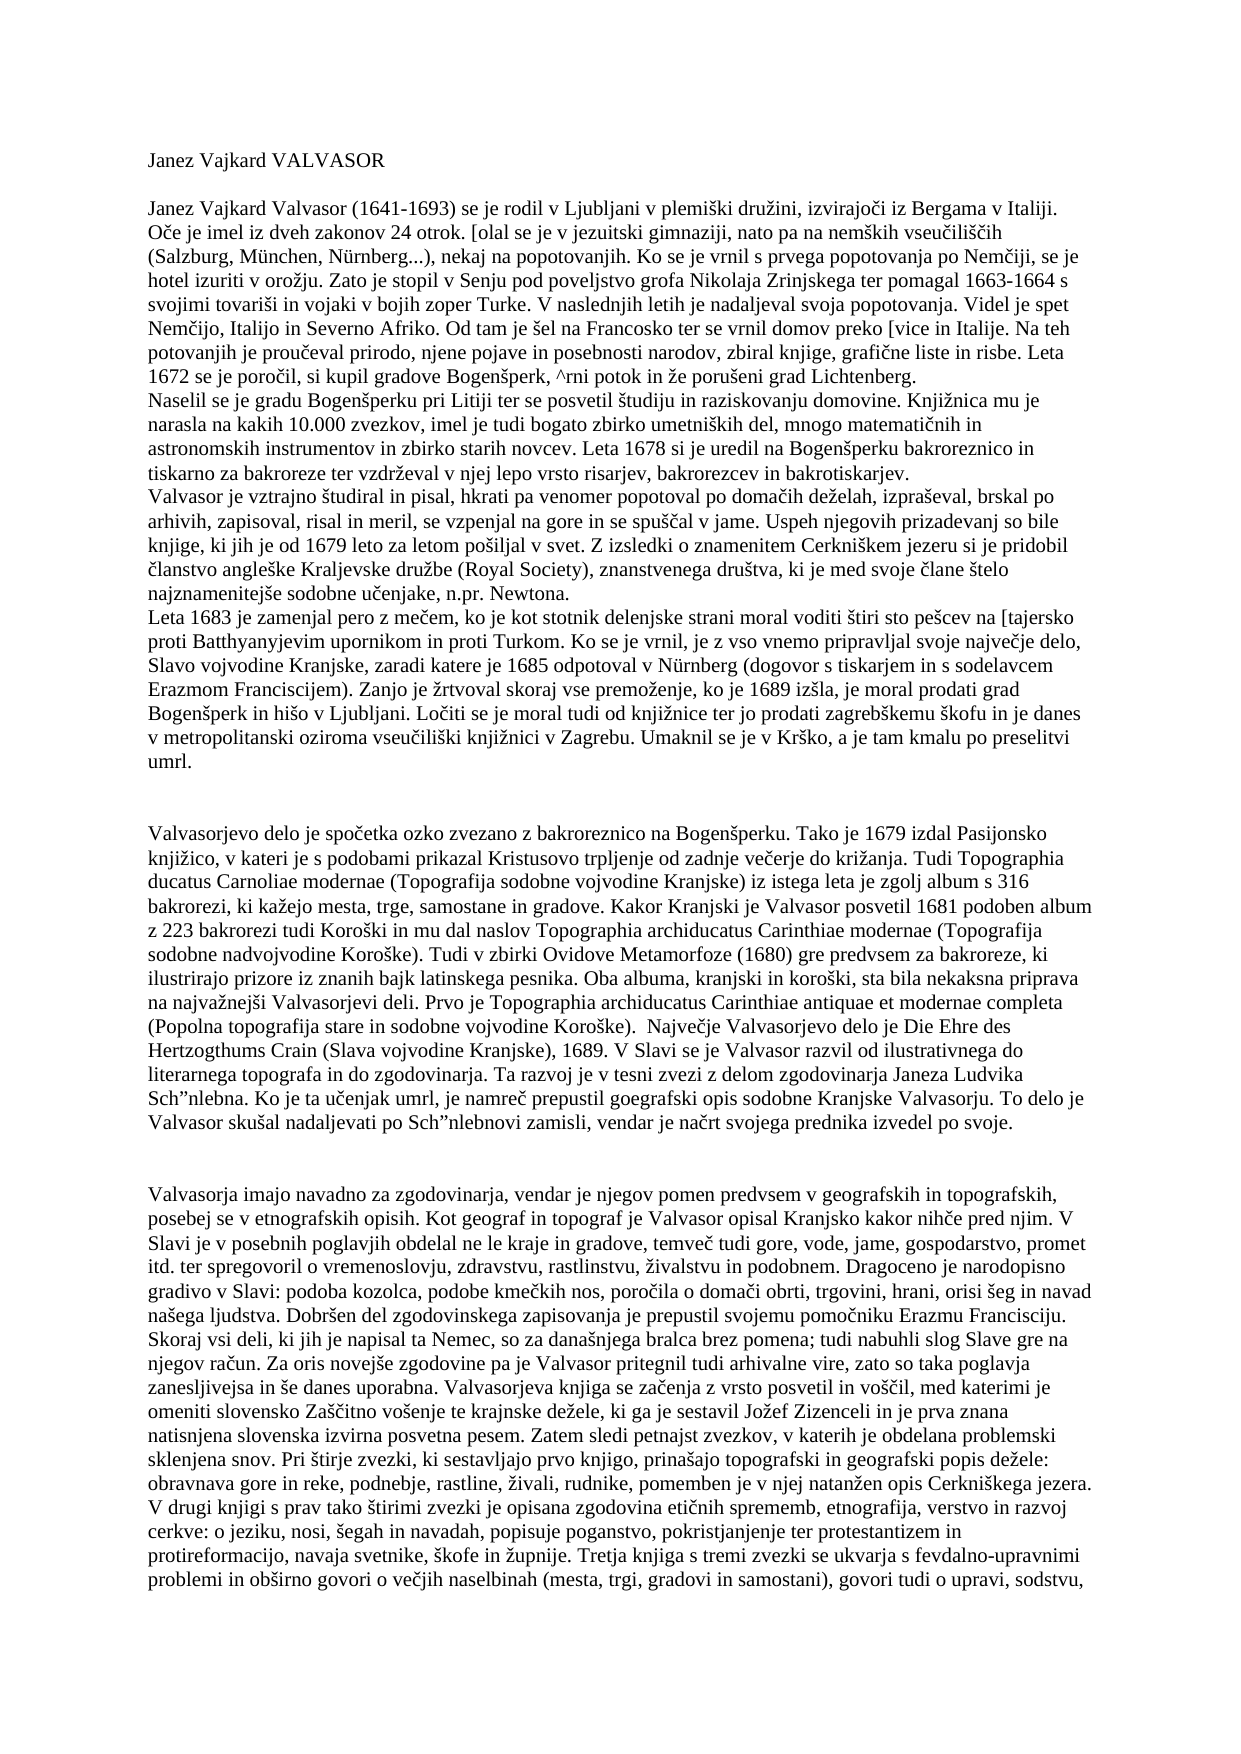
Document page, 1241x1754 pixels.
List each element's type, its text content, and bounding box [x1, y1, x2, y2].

text Valvasorjevo delo je spočetka ozko zvezano z bakroreznico na Bogenšperku. Tako je 1679 izdal Pasijonsko knjižico, v kateri je s podobami prikazal Kristusovo trpljenje od zadnje večerje do križanja. Tudi Topographia ducatus Carnoliae modernae (Topografija sodobne vojvodine Kranjske) iz istega leta je zgolj album s 316 bakrorezi, ki kažejo mesta, trge, samostane in gradove. Kakor Kranjski je Valvasor posvetil 1681 podoben album z 223 bakrorezi tudi Koroški in mu dal naslov Topographia archiducatus Carinthiae modernae (Topografija sodobne nadvojvodine Koroške). Tudi v zbirki Ovidove Metamorfoze (1680) gre predvsem za bakroreze, ki ilustrirajo prizore iz znanih bajk latinskega pesnika. Oba albuma, kranjski in koroški, sta bila nekaksna priprava na najvažnejši Valvasorjevi deli. Prvo je Topographia archiducatus Carinthiae antiquae et modernae completa (Popolna topografija stare in sodobne vojvodine Koroške). Največje Valvasorjevo delo je Die Ehre des Hertzogthums Crain (Slava vojvodine Kranjske), 1689. V Slavi se je Valvasor razvil od ilustrativnega do literarnega topografa in do zgodovinarja. Ta razvoj je v tesni zvezi z delom zgodovinarja Janeza Ludvika Sch”nlebna. Ko je ta učenjak umrl, je namreč prepustil goegrafski opis sodobne Kranjske Valvasorju. To delo je Valvasor skušal nadaljevati po Sch”nlebnovi zamisli, vendar je načrt svojega prednika izvedel po svoje. [148, 821, 1093, 1134]
text Valvasor je vztrajno študiral in pisal, hkrati pa venomer popotoval po domačih deželah, izpraševal, brskal po arhivih, zapisoval, risal in meril, se vzpenjal na gore in se spuščal v jame. Uspeh njegovih prizadevanj so bile knjige, ki jih je od 1679 leto za letom pošiljal v svet. Z izsledki o znamenitem Cerkniškem jezeru si je pridobil članstvo angleške Kraljevske družbe (Royal Society), znanstvenega društva, ki je med svoje člane štelo najznamenitejše sodobne učenjake, n.pr. Newtona. [148, 484, 1093, 605]
text Janez Vajkard Valvasor (1641-1693) se je rodil v Ljubljani v plemiški družini, izvirajoči iz Bergama v Italiji. Oče je imel iz dveh zakonov 24 otrok. [olal se je v jezuitski gimnaziji, nato pa na nemških vseučiliščih (Salzburg, München, Nürnberg...), nekaj na popotovanjih. Ko se je vrnil s prvega popotovanja po Nemčiji, se je hotel izuriti v orožju. Zato je stopil v Senju pod poveljstvo grofa Nikolaja Zrinjskega ter pomagal 1663-1664 s svojimi tovariši in vojaki v bojih zoper Turke. V naslednjih letih je nadaljeval svoja popotovanja. Videl je spet Nemčijo, Italijo in Severno Afriko. Od tam je šel na Francosko ter se vrnil domov preko [vice in Italije. Na teh potovanjih je proučeval prirodo, njene pojave in posebnosti narodov, zbiral knjige, grafične liste in risbe. Leta 1672 se je poročil, si kupil gradove Bogenšperk, ^rni potok in že porušeni grad Lichtenberg. [148, 196, 1093, 388]
text Janez Vajkard VALVASOR [148, 148, 1093, 172]
text Valvasorja imajo navadno za zgodovinarja, vendar je njegov pomen predvsem v geografskih in topografskih, posebej se v etnografskih opisih. Kot geograf in topograf je Valvasor opisal Kranjsko kakor nihče pred njim. V Slavi je v posebnih poglavjih obdelal ne le kraje in gradove, temveč tudi gore, vode, jame, gospodarstvo, promet itd. ter spregovoril o vremenoslovju, zdravstvu, rastlinstvu, živalstvu in podobnem. Dragoceno je narodopisno gradivo v Slavi: podoba kozolca, podobe kmečkih nos, poročila o domači obrti, trgovini, hrani, orisi šeg in navad našega ljudstva. Dobršen del zgodovinskega zapisovanja je prepustil svojemu pomočniku Erazmu Francisciju. Skoraj vsi deli, ki jih je napisal ta Nemec, so za današnjega bralca brez pomena; tudi nabuhli slog Slave gre na njegov račun. Za oris novejše zgodovine pa je Valvasor pritegnil tudi arhivalne vire, zato so taka poglavja zanesljivejsa in še danes uporabna. Valvasorjeva knjiga se začenja z vrsto posvetil in voščil, med katerimi je omeniti slovensko Zaščitno vošenje te krajnske dežele, ki ga je sestavil Jožef Zizenceli in je prva znana natisnjena slovenska izvirna posvetna pesem. Zatem sledi petnajst zvezkov, v katerih je obdelana problemski sklenjena snov. Pri štirje zvezki, ki sestavljajo prvo knjigo, prinašajo topografski in geografski popis dežele: obravnava gore in reke, podnebje, rastline, živali, rudnike, pomemben je v njej natanžen opis Cerkniškega jezera. V drugi knjigi s prav tako štirimi zvezki je opisana zgodovina etičnih sprememb, etnografija, verstvo in razvoj cerkve: o jeziku, nosi, šegah in navadah, popisuje poganstvo, pokristjanjenje ter protestantizem in protireformacijo, navaja svetnike, škofe in župnije. Tretja knjiga s tremi zvezki se ukvarja s fevdalno-upravnimi problemi in obširno govori o večjih naselbinah (mesta, trgi, gradovi in samostani), govori tudi o upravi, sodstvu, [148, 1182, 1093, 1591]
text Leta 1683 je zamenjal pero z mečem, ko je kot stotnik delenjske strani moral voditi štiri sto pešcev na [tajersko proti Batthyanyjevim upornikom in proti Turkom. Ko se je vrnil, je z vso vnemo pripravljal svoje največje delo, Slavo vojvodine Kranjske, zaradi katere je 1685 odpotoval v Nürnberg (dogovor s tiskarjem in s sodelavcem Erazmom Franciscijem). Zanjo je žrtvoval skoraj vse premoženje, ko je 1689 izšla, je moral prodati grad Bogenšperk in hišo v Ljubljani. Ločiti se je moral tudi od knjižnice ter jo prodati zagrebškemu škofu in je danes v metropolitanski oziroma vseučiliški knjižnici v Zagrebu. Umaknil se je v Krško, a je tam kmalu po preselitvi umrl. [148, 605, 1093, 773]
text Naselil se je gradu Bogenšperku pri Litiji ter se posvetil študiju in raziskovanju domovine. Knjižnica mu je narasla na kakih 10.000 zvezkov, imel je tudi bogato zbirko umetniških del, mnogo matematičnih in astronomskih instrumentov in zbirko starih novcev. Leta 1678 si je uredil na Bogenšperku bakroreznico in tiskarno za bakroreze ter vzdrževal v njej lepo vrsto risarjev, bakrorezcev in bakrotiskarjev. [148, 388, 1093, 484]
